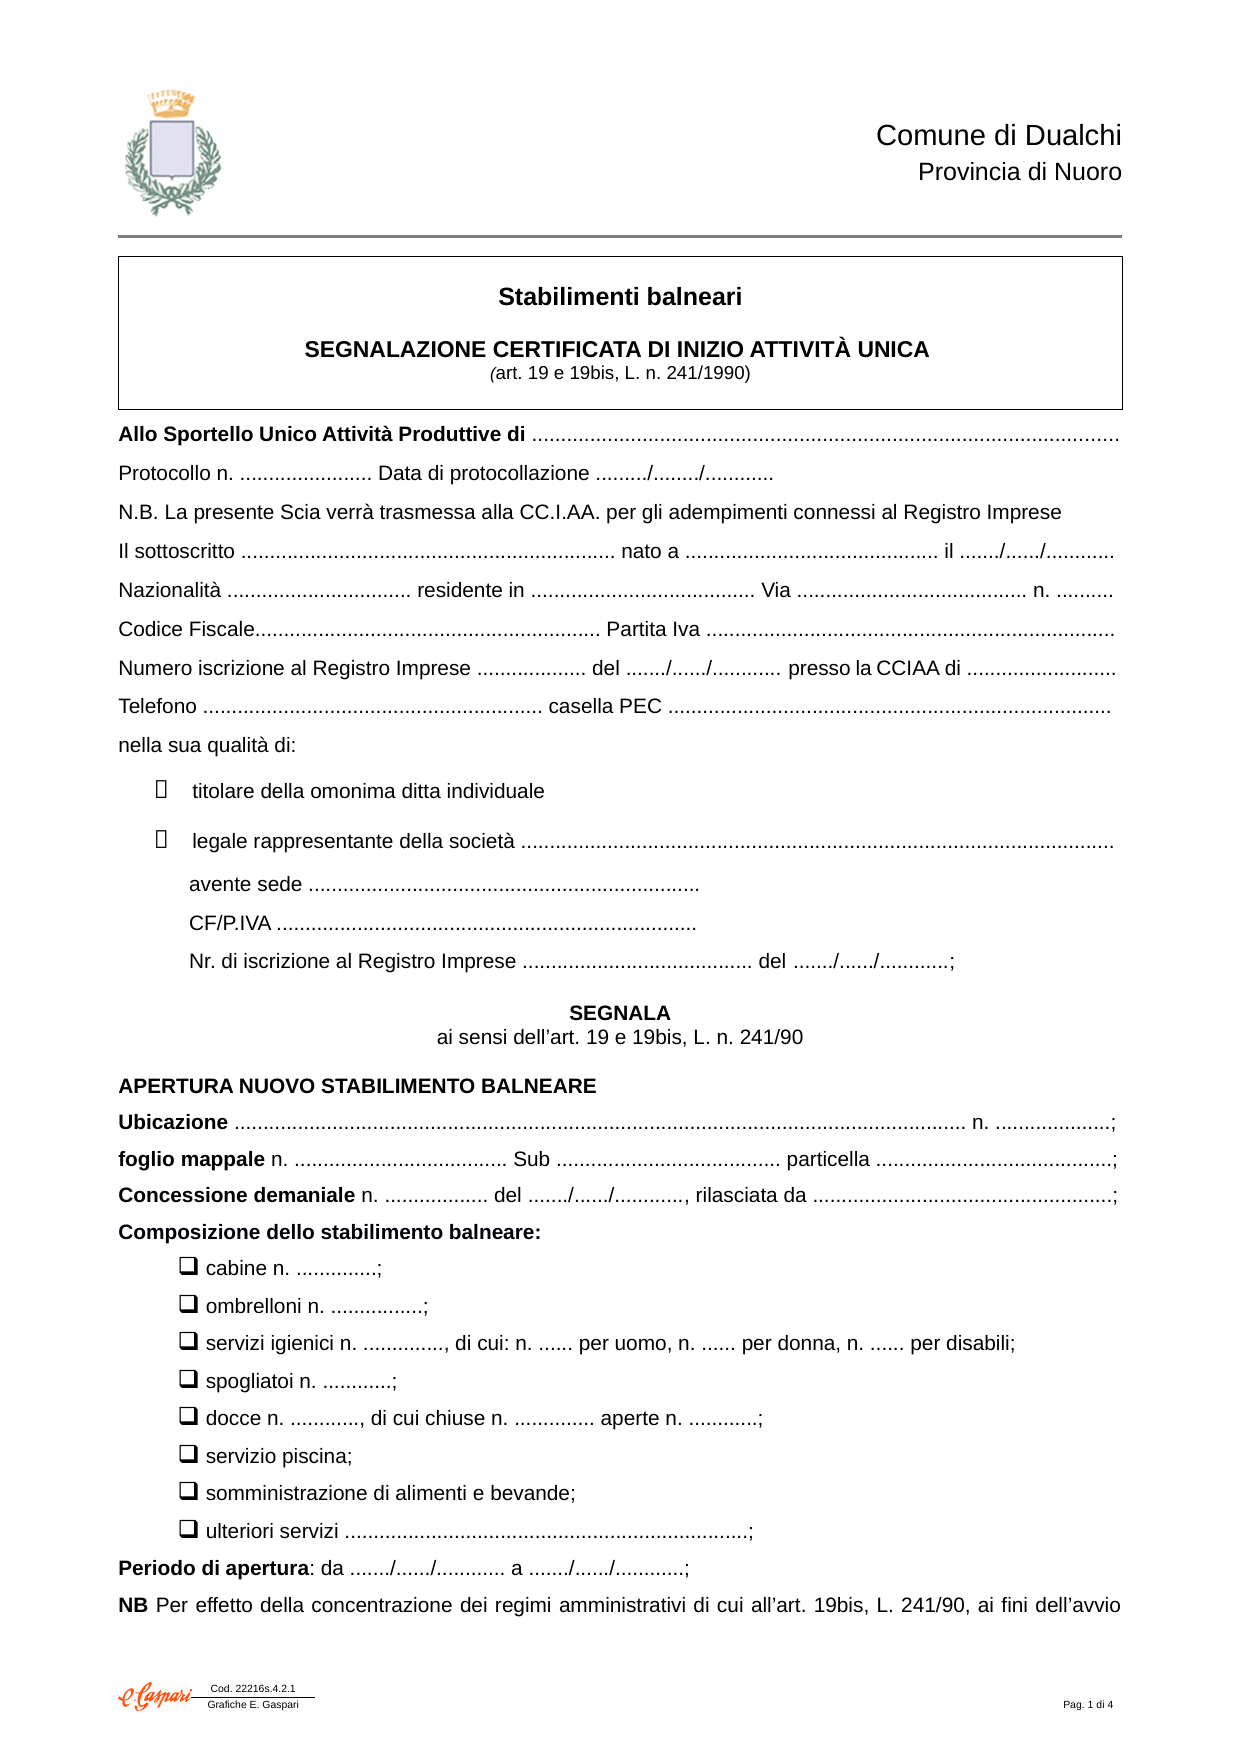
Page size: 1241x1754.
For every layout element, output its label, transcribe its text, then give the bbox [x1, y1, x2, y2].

text  ombrelloni n. ................; [177, 1293, 1122, 1318]
text ai sensi dell’art. 19 e 19bis, L. n. 241/90 [118, 1025, 1122, 1049]
text  spogliatoi n. ............; [177, 1368, 1122, 1393]
picture [118, 1682, 192, 1711]
text  legale rappresentante della società ....................................................................................................... [153, 822, 1122, 856]
picture [122, 185, 224, 219]
text Protocollo n. ....................... Data di protocollazione ........./......../............ [118, 461, 1122, 485]
text  titolare della omonima ditta individuale [153, 772, 1122, 806]
text CF/P.IVA ......................................................................... [189, 911, 1122, 934]
text N.B. La presente Scia verrà trasmessa alla CC.I.AA. per gli adempimenti connessi al Registro Imprese [118, 500, 1122, 524]
text  somministrazione di alimenti e bevande; [177, 1481, 1122, 1506]
table_header Stabilimenti balneari SEGNALAZIONE CERTIFICATA DI INIZIO ATTIVITÀ UNICA (art. 19 e 19bis, L. n. 241/1990) [119, 257, 1122, 409]
text Composizione dello stabilimento balneare: [118, 1219, 1122, 1243]
text  servizi igienici n. .............., di cui: n. ...... per uomo, n. ...... per donna, n. ...... per disabili; [177, 1331, 1122, 1356]
text Nr. di iscrizione al Registro Imprese ........................................ del ......./....../............; [189, 949, 1122, 973]
text Il sottoscritto ................................................................. nato a ............................................ il ......./....../............ [118, 539, 1122, 563]
text  docce n. ............, di cui chiuse n. .............. aperte n. ............; [177, 1406, 1122, 1431]
text  servizio piscina; [177, 1443, 1122, 1468]
text Periodo di apertura: da ......./....../............ a ......./....../............; [118, 1556, 1122, 1580]
text foglio mappale n. ..................................... Sub ....................................... particella .........................................; [118, 1147, 1122, 1171]
picture [122, 152, 224, 157]
text Telefono ........................................................... casella PEC ............................................................................. [118, 694, 1122, 718]
text  cabine n. ..............; [177, 1256, 1122, 1281]
text Allo Sportello Unico Attività Produttive di [118, 422, 1122, 446]
text NB Per effetto della concentrazione dei regimi amministrativi di cui all’art. 19bis, L. 241/90, ai fini dell’avvio [118, 1592, 1122, 1616]
text Comune di Dualchi [118, 118, 1122, 152]
text Concessione demaniale n. .................. del ......./....../............, rilasciata da ....................................................; [118, 1183, 1122, 1207]
text nella sua qualità di: [118, 733, 1122, 757]
text  ulteriori servizi ......................................................................; [177, 1518, 1122, 1543]
text Provincia di Nuoro [118, 157, 1122, 185]
text SEGNALA [118, 1001, 1122, 1025]
picture [122, 87, 224, 118]
text APERTURA NUOVO STABILIMENTO BALNEARE [118, 1074, 1122, 1098]
text avente sede .................................................................... [189, 872, 1122, 896]
text Ubicazione ............................................................................................................................... n. ....................; [118, 1110, 1122, 1134]
text Nazionalità ................................ residente in ....................................... Via ........................................ n. .......... [118, 578, 1122, 602]
text Codice Fiscale............................................................ Partita Iva ....................................................................... [118, 616, 1122, 640]
text Numero iscrizione al Registro Imprese ................... del ......./....../............ presso la CCIAA di .......................... [118, 655, 1122, 679]
